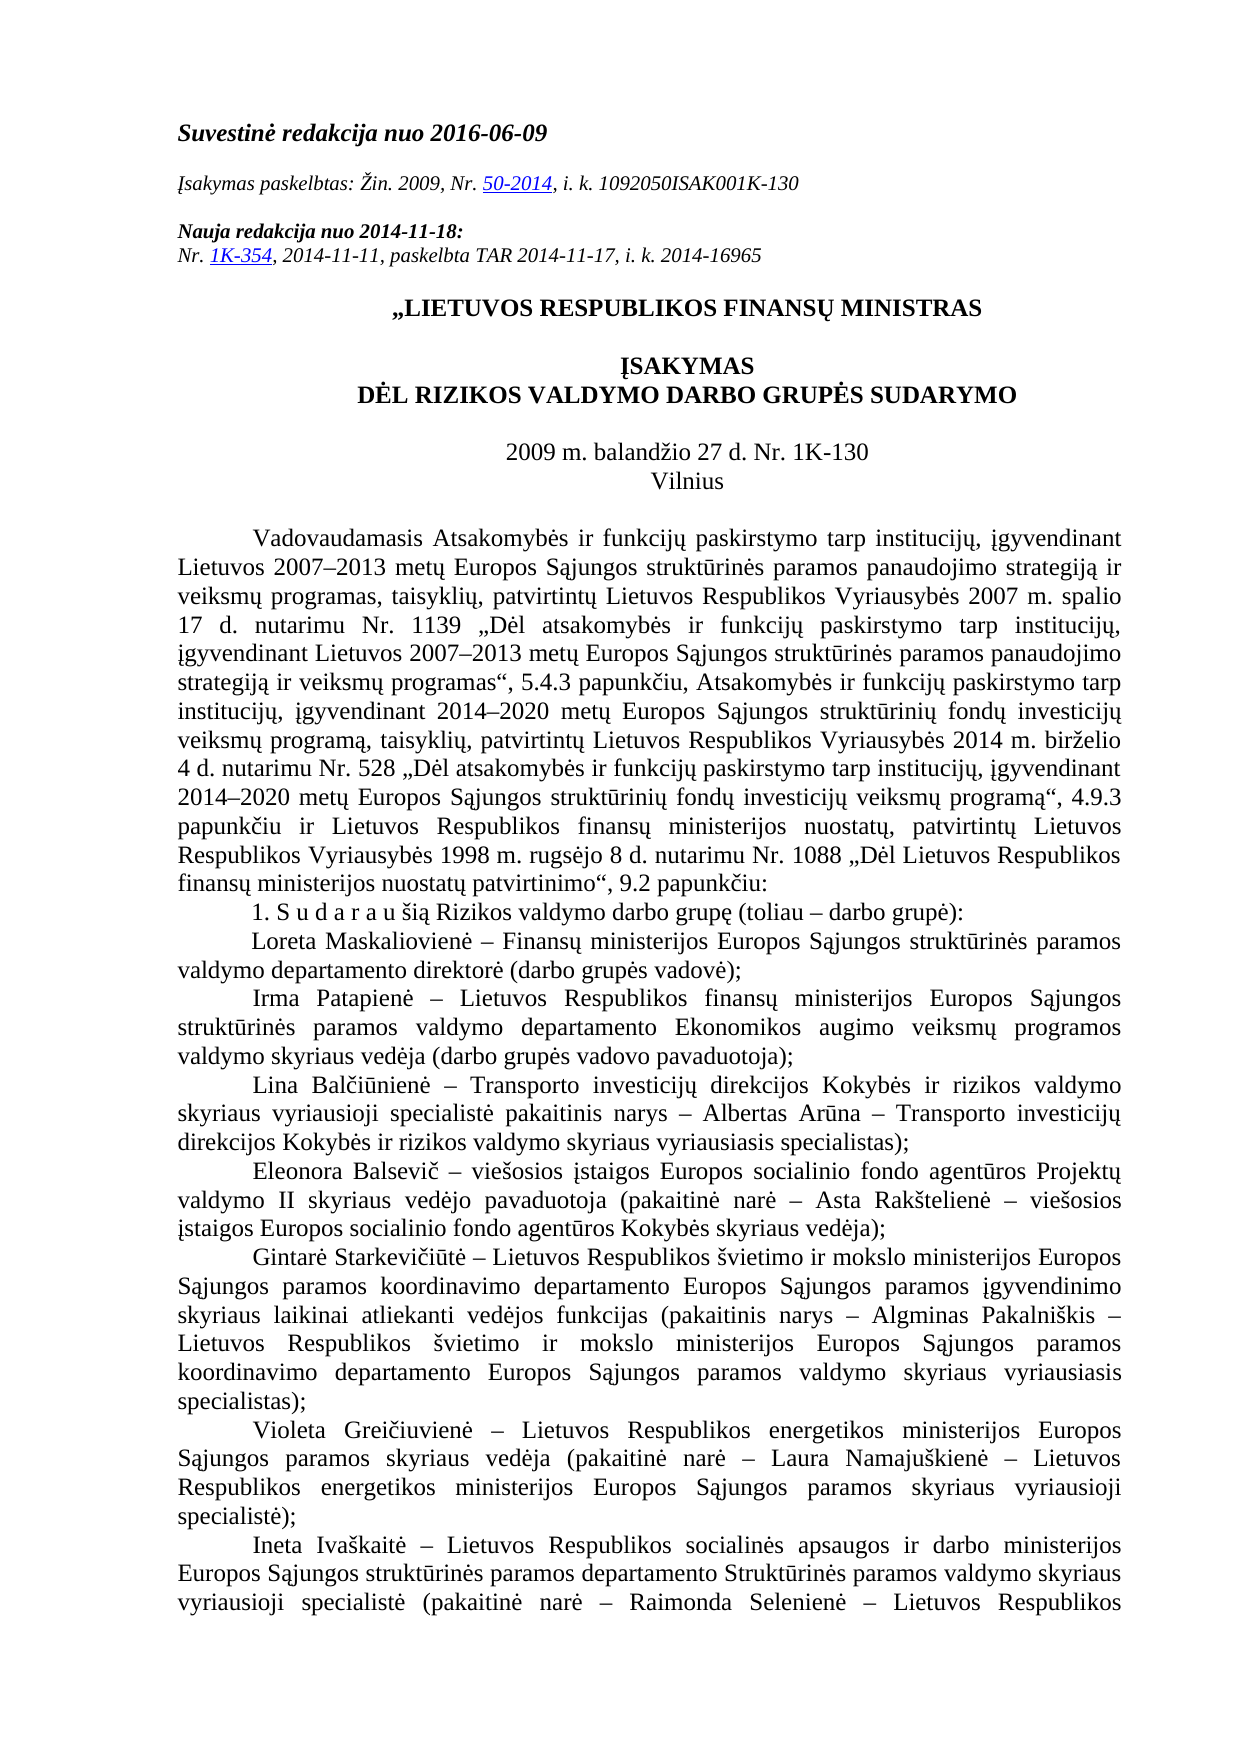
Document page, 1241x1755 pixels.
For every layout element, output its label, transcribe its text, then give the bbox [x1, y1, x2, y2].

text Loreta Maskaliovienė – Finansų ministerijos Europos Sąjungos struktūrinės paramos valdymo departamento direktorė (darbo grupės vadovė); [177, 926, 1122, 983]
text Irma Patapienė – Lietuvos Respublikos finansų ministerijos Europos Sąjungos struktūrinės paramos valdymo departamento Ekonomikos augimo veiksmų programos valdymo skyriaus vedėja (darbo grupės vadovo pavaduotoja); [177, 983, 1122, 1070]
text Vadovaudamasis Atsakomybės ir funkcijų paskirstymo tarp institucijų, įgyvendinant Lietuvos 2007–2013 metų Europos Sąjungos struktūrinės paramos panaudojimo strategiją ir veiksmų programas, taisyklių, patvirtintų Lietuvos Respublikos Vyriausybės 2007 m. spalio 17 d. nutarimu Nr. 1139 „Dėl atsakomybės ir funkcijų paskirstymo tarp institucijų, įgyvendinant Lietuvos 2007–2013 metų Europos Sąjungos struktūrinės paramos panaudojimo strategiją ir veiksmų programas“, 5.4.3 papunkčiu, Atsakomybės ir funkcijų paskirstymo tarp institucijų, įgyvendinant 2014–2020 metų Europos Sąjungos struktūrinių fondų investicijų veiksmų programą, taisyklių, patvirtintų Lietuvos Respublikos Vyriausybės 2014 m. birželio 4 d. nutarimu Nr. 528 „Dėl atsakomybės ir funkcijų paskirstymo tarp institucijų, įgyvendinant 2014–2020 metų Europos Sąjungos struktūrinių fondų investicijų veiksmų programą“, 4.9.3 papunkčiu ir Lietuvos Respublikos finansų ministerijos nuostatų, patvirtintų Lietuvos Respublikos Vyriausybės 1998 m. rugsėjo 8 d. nutarimu Nr. 1088 „Dėl Lietuvos Respublikos finansų ministerijos nuostatų patvirtinimo“, 9.2 papunkčiu: [177, 523, 1122, 897]
text 1. S u d a r a u šią Rizikos valdymo darbo grupę (toliau – darbo grupė): [177, 897, 1122, 926]
text 2009 m. balandžio 27 d. Nr. 1K-130 [177, 437, 1122, 466]
text Įsakymas paskelbtas: Žin. 2009, Nr. 50-2014, i. k. 1092050ISAK001K-130 [177, 171, 1122, 195]
text ĮSAKYMAS [177, 351, 1122, 380]
text Nr. 1K-354, 2014-11-11, paskelbta TAR 2014-11-17, i. k. 2014-16965 [177, 243, 1122, 267]
text Ineta Ivaškaitė – Lietuvos Respublikos socialinės apsaugos ir darbo ministerijos Europos Sąjungos struktūrinės paramos departamento Struktūrinės paramos valdymo skyriaus vyriausioji specialistė (pakaitinė narė – Raimonda Selenienė – Lietuvos Respublikos [177, 1530, 1122, 1616]
text Lina Balčiūnienė – Transporto investicijų direkcijos Kokybės ir rizikos valdymo skyriaus vyriausioji specialistė pakaitinis narys – Albertas Arūna – Transporto investicijų direkcijos Kokybės ir rizikos valdymo skyriaus vyriausiasis specialistas); [177, 1070, 1122, 1156]
text Gintarė Starkevičiūtė – Lietuvos Respublikos švietimo ir mokslo ministerijos Europos Sąjungos paramos koordinavimo departamento Europos Sąjungos paramos įgyvendinimo skyriaus laikinai atliekanti vedėjos funkcijas (pakaitinis narys – Algminas Pakalniškis – Lietuvos Respublikos švietimo ir mokslo ministerijos Europos Sąjungos paramos koordinavimo departamento Europos Sąjungos paramos valdymo skyriaus vyriausiasis specialistas); [177, 1242, 1122, 1415]
text Violeta Greičiuvienė – Lietuvos Respublikos energetikos ministerijos Europos Sąjungos paramos skyriaus vedėja (pakaitinė narė – Laura Namajuškienė – Lietuvos Respublikos energetikos ministerijos Europos Sąjungos paramos skyriaus vyriausioji specialistė); [177, 1415, 1122, 1530]
text Nauja redakcija nuo 2014-11-18: [177, 219, 1122, 243]
text DĖL RIZIKOS VALDYMO DARBO GRUPĖS SUDARYMO [177, 380, 1122, 408]
text Eleonora Balsevič – viešosios įstaigos Europos socialinio fondo agentūros Projektų valdymo II skyriaus vedėjo pavaduotoja (pakaitinė narė – Asta Rakštelienė – viešosios įstaigos Europos socialinio fondo agentūros Kokybės skyriaus vedėja); [177, 1156, 1122, 1242]
text Vilnius [177, 466, 1122, 495]
text „LIETUVOS RESPUBLIKOS FINANSŲ MINISTRAS [177, 293, 1122, 322]
text Suvestinė redakcija nuo 2016-06-09 [177, 118, 1122, 147]
